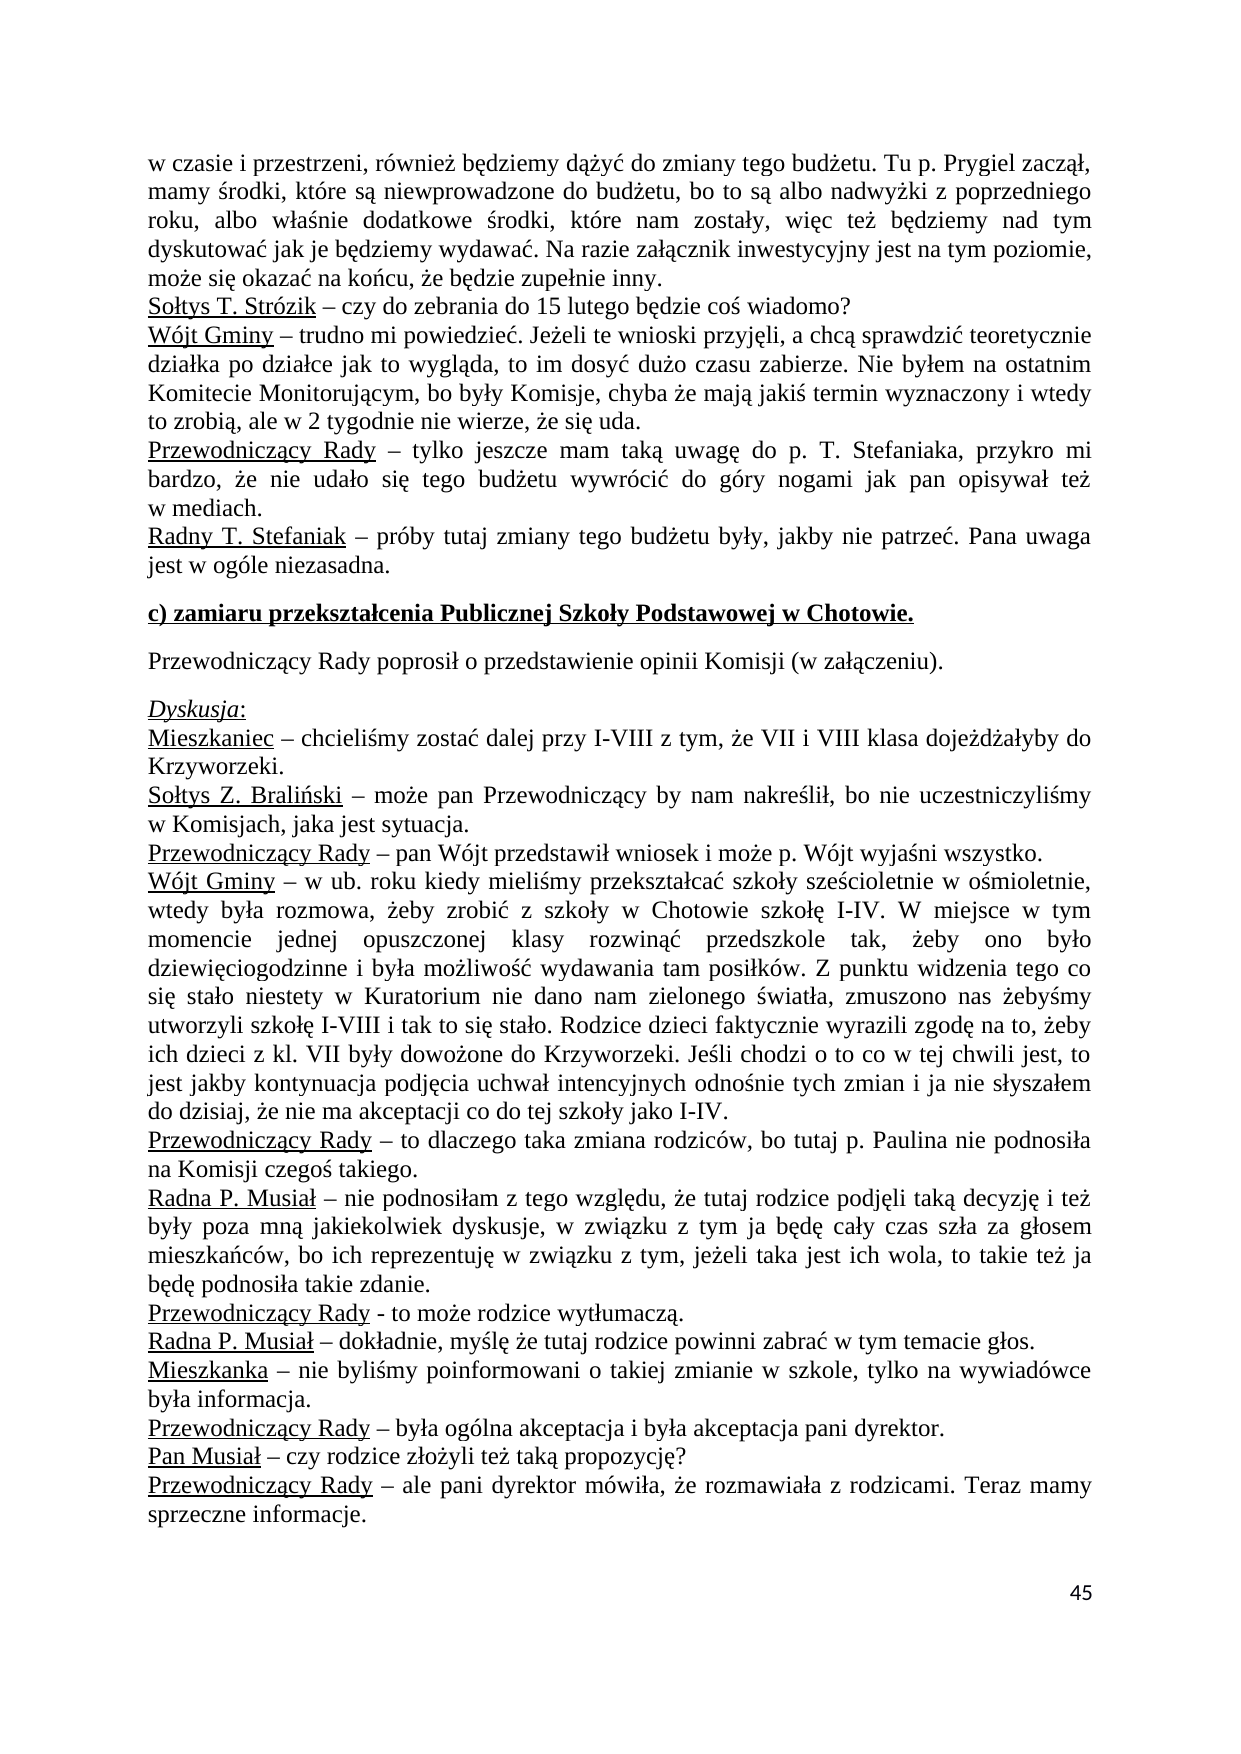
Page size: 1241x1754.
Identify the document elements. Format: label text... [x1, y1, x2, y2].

text Sołtys T. Strózik – czy do zebrania do 15 lutego będzie coś wiadomo? [148, 291, 1093, 320]
text Mieszkaniec – chcieliśmy zostać dalej przy I-VIII z tym, że VII i VIII klasa dojeżdżałyby do Krzyworzeki. [148, 723, 1093, 780]
text Radna P. Musiał – nie podnosiłam z tego względu, że tutaj rodzice podjęli taką decyzję i też były poza mną jakiekolwiek dyskusje, w związku z tym ja będę cały czas szła za głosem mieszkańców, bo ich reprezentuję w związku z tym, jeżeli taka jest ich wola, to takie też ja będę podnosiła takie zdanie. [148, 1183, 1093, 1298]
text Przewodniczący Rady – była ogólna akceptacja i była akceptacja pani dyrektor. [148, 1413, 1093, 1441]
text Radna P. Musiał – dokładnie, myślę że tutaj rodzice powinni zabrać w tym temacie głos. [148, 1326, 1093, 1355]
text c) zamiaru przekształcenia Publicznej Szkoły Podstawowej w Chotowie. [148, 598, 1093, 627]
text Dyskusja: [148, 694, 1093, 723]
text Przewodniczący Rady – tylko jeszcze mam taką uwagę do p. T. Stefaniaka, przykro mi bardzo, że nie udało się tego budżetu wywrócić do góry nogami jak pan opisywał też w mediach. [148, 435, 1093, 521]
text Przewodniczący Rady - to może rodzice wytłumaczą. [148, 1298, 1093, 1326]
text Przewodniczący Rady poprosił o przedstawienie opinii Komisji (w załączeniu). [148, 646, 1093, 675]
text Wójt Gminy – trudno mi powiedzieć. Jeżeli te wnioski przyjęli, a chcą sprawdzić teoretycznie działka po działce jak to wygląda, to im dosyć dużo czasu zabierze. Nie byłem na ostatnim Komitecie Monitorującym, bo były Komisje, chyba że mają jakiś termin wyznaczony i wtedy to zrobią, ale w 2 tygodnie nie wierze, że się uda. [148, 320, 1093, 435]
text Przewodniczący Rady – to dlaczego taka zmiana rodziców, bo tutaj p. Paulina nie podnosiła na Komisji czegoś takiego. [148, 1125, 1093, 1183]
text Mieszkanka – nie byliśmy poinformowani o takiej zmianie w szkole, tylko na wywiadówce była informacja. [148, 1355, 1093, 1413]
text w czasie i przestrzeni, również będziemy dążyć do zmiany tego budżetu. Tu p. Prygiel zaczął, mamy środki, które są niewprowadzone do budżetu, bo to są albo nadwyżki z poprzedniego roku, albo właśnie dodatkowe środki, które nam zostały, więc też będziemy nad tym dyskutować jak je będziemy wydawać. Na razie załącznik inwestycyjny jest na tym poziomie, może się okazać na końcu, że będzie zupełnie inny. [148, 148, 1093, 291]
text Wójt Gminy – w ub. roku kiedy mieliśmy przekształcać szkoły sześcioletnie w ośmioletnie, wtedy była rozmowa, żeby zrobić z szkoły w Chotowie szkołę I-IV. W miejsce w tym momencie jednej opuszczonej klasy rozwinąć przedszkole tak, żeby ono było dziewięciogodzinne i była możliwość wydawania tam posiłków. Z punktu widzenia tego co się stało niestety w Kuratorium nie dano nam zielonego światła, zmuszono nas żebyśmy utworzyli szkołę I-VIII i tak to się stało. Rodzice dzieci faktycznie wyrazili zgodę na to, żeby ich dzieci z kl. VII były dowożone do Krzyworzeki. Jeśli chodzi o to co w tej chwili jest, to jest jakby kontynuacja podjęcia uchwał intencyjnych odnośnie tych zmian i ja nie słyszałem do dzisiaj, że nie ma akceptacji co do tej szkoły jako I-IV. [148, 866, 1093, 1125]
text Przewodniczący Rady – ale pani dyrektor mówiła, że rozmawiała z rodzicami. Teraz mamy sprzeczne informacje. [148, 1470, 1093, 1528]
text Radny T. Stefaniak – próby tutaj zmiany tego budżetu były, jakby nie patrzeć. Pana uwaga jest w ogóle niezasadna. [148, 521, 1093, 579]
text Pan Musiał – czy rodzice złożyli też taką propozycję? [148, 1441, 1093, 1470]
text Przewodniczący Rady – pan Wójt przedstawił wniosek i może p. Wójt wyjaśni wszystko. [148, 838, 1093, 866]
text Sołtys Z. Braliński – może pan Przewodniczący by nam nakreślił, bo nie uczestniczyliśmy w Komisjach, jaka jest sytuacja. [148, 780, 1093, 838]
